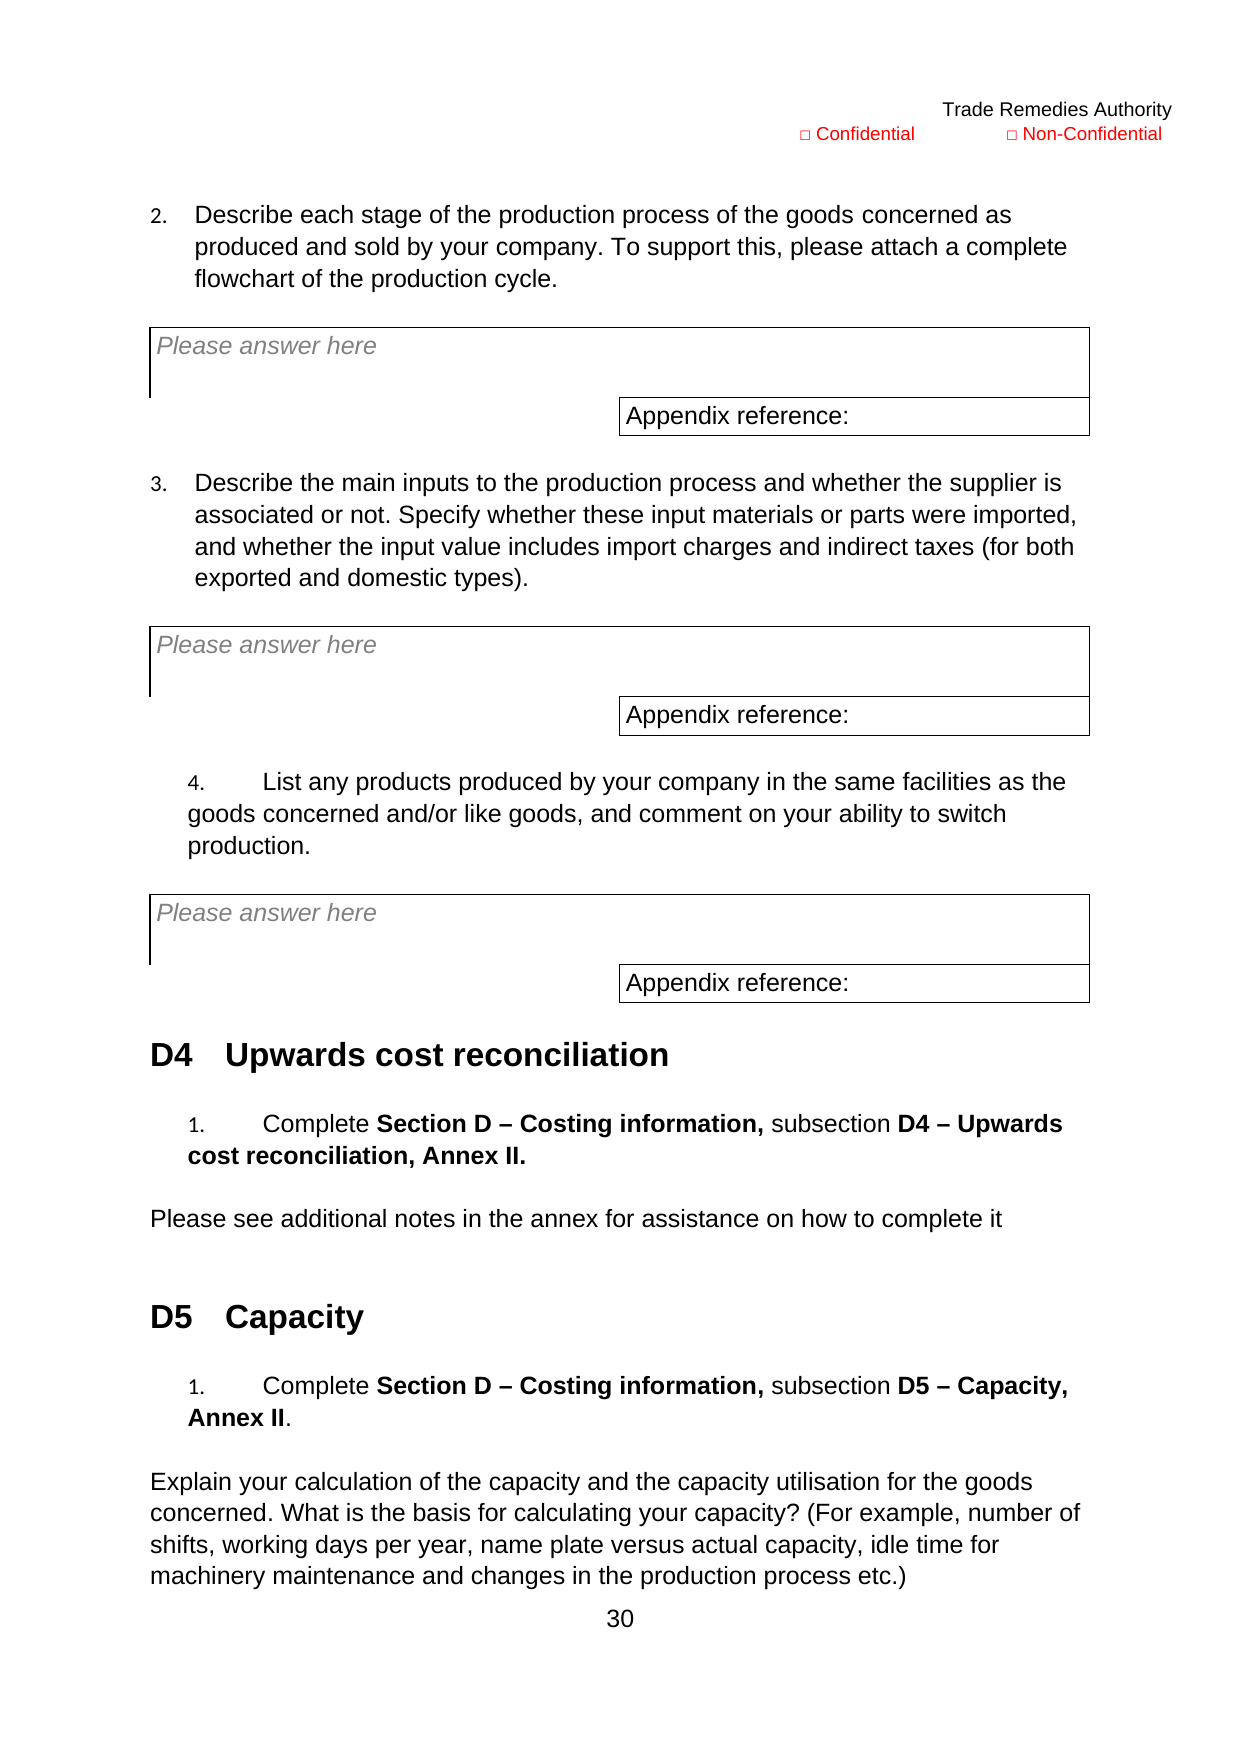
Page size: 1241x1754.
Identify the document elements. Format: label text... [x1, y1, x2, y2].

list Describe the main inputs to the production process and whether the supplier is associated or not. Specify whether these input materials or parts were imported, and whether the input value includes import charges and indirect taxes (for both exported and domestic types). [150, 468, 1090, 592]
table_header Please answer here [151, 328, 1089, 397]
table_header Please answer here [151, 895, 1089, 964]
table_cell [150, 965, 619, 1002]
table_cell [150, 697, 619, 734]
list Complete Section D – Costing information, subsection D4 – Upwards cost reconciliation, Annex II. [187, 1109, 1090, 1169]
text Please see additional notes in the annex for assistance on how to complete it [150, 1204, 1090, 1232]
list Complete Section D – Costing information, subsection D5 – Capacity, Annex II. [187, 1371, 1090, 1432]
list Describe each stage of the production process of the goods concerned as produced and sold by your company. To support this, please attach a complete flowchart of the production cycle. [150, 200, 1090, 292]
text Explain your calculation of the capacity and the capacity utilisation for the goods concerned. What is the basis for calculating your capacity? (For example, number of shifts, working days per year, name plate versus actual capacity, idle time for machinery maintenance and changes in the production process etc.) [150, 1466, 1090, 1590]
table_cell Appendix reference: [620, 697, 1089, 734]
table_cell Appendix reference: [620, 965, 1089, 1002]
subtitle D4 Upwards cost reconciliation [150, 1035, 1090, 1073]
list List any products produced by your company in the same facilities as the goods concerned and/or like goods, and comment on your ability to switch production. [187, 767, 1090, 859]
table_cell Appendix reference: [620, 398, 1089, 435]
table_header Please answer here [151, 627, 1089, 696]
subtitle D5 Capacity [150, 1298, 1090, 1336]
table_cell [150, 398, 619, 435]
